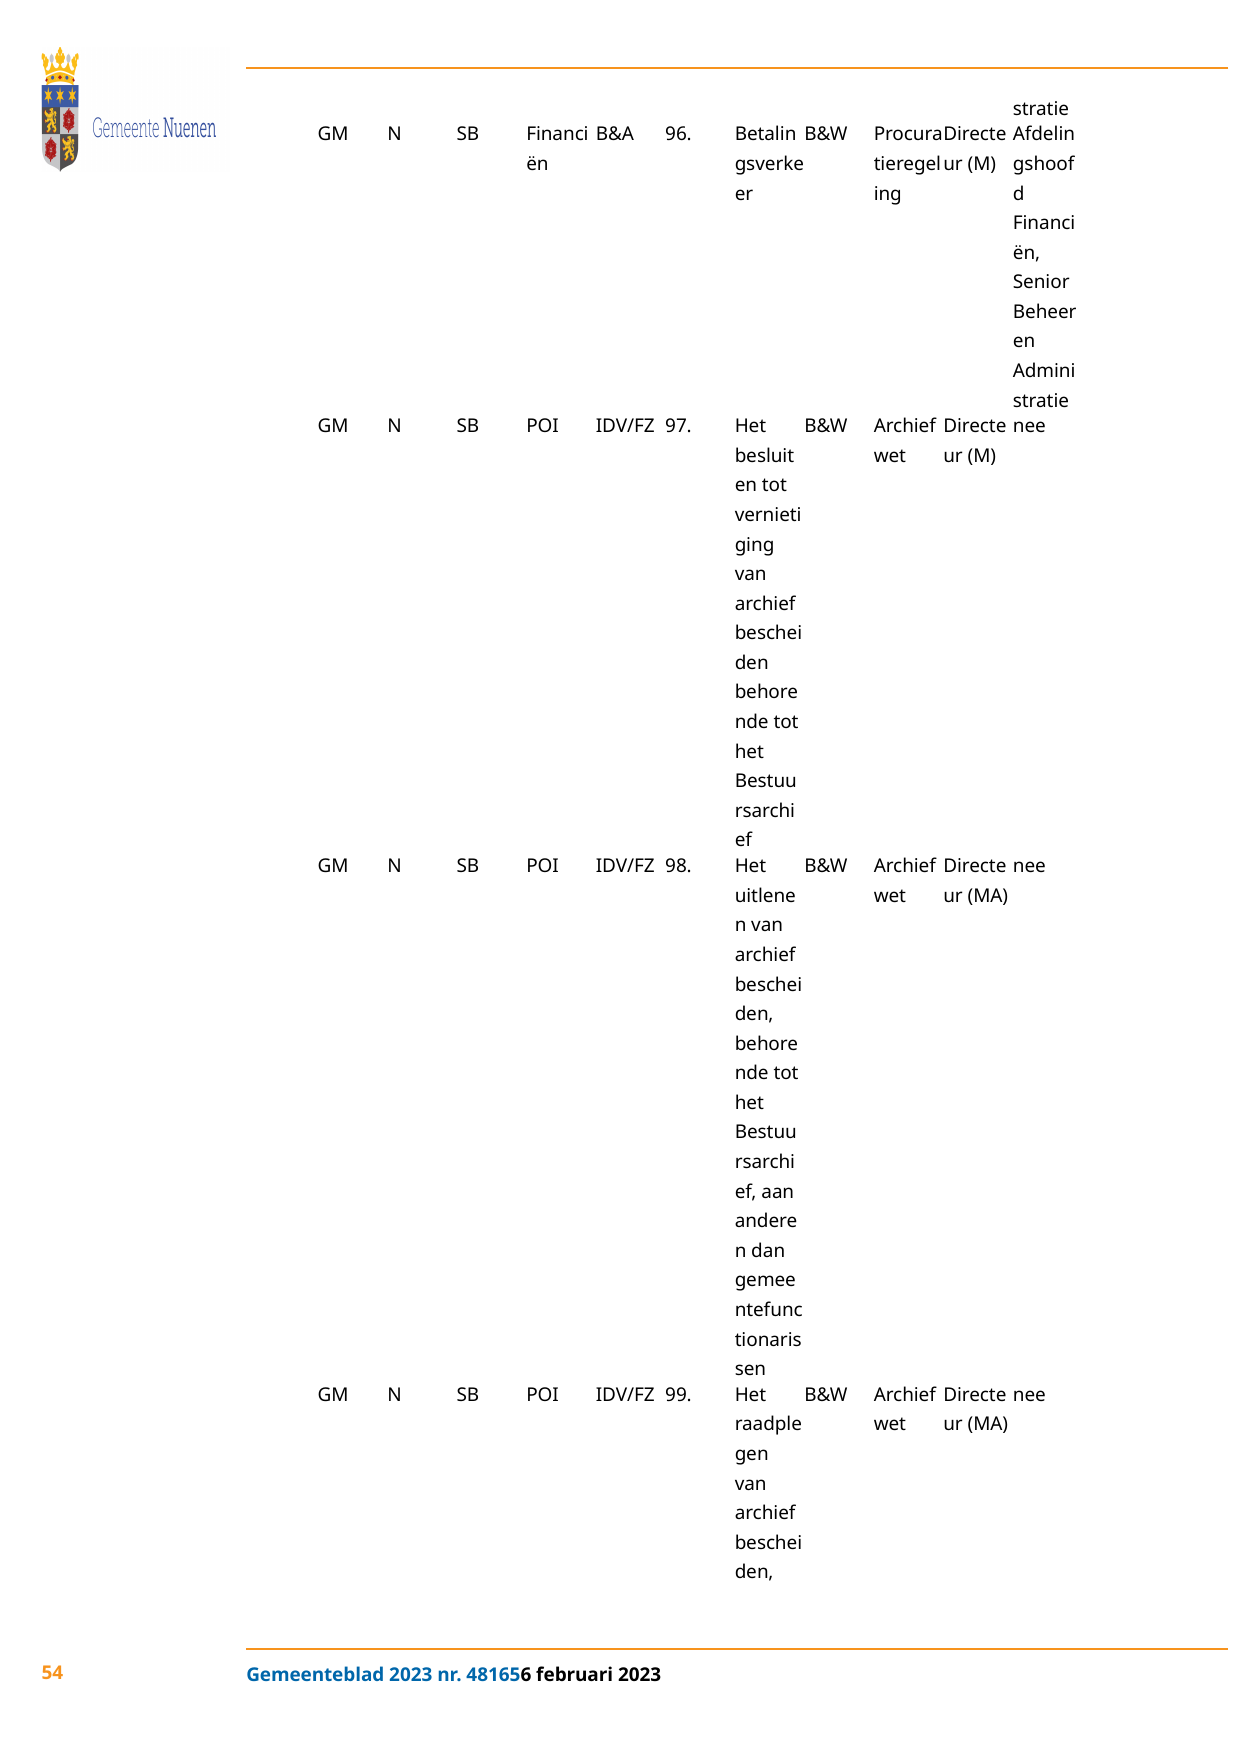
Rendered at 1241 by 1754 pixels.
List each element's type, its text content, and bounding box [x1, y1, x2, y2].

table_cell N [387, 121, 456, 412]
table_cell IDV/FZ [596, 413, 665, 852]
table_cell Procuratieregeling [874, 121, 943, 412]
table_cell Archiefwet [874, 1381, 943, 1584]
table_cell [804, 95, 873, 121]
table_cell [735, 95, 804, 121]
table_cell [1082, 1381, 1152, 1584]
table_cell Financiën [526, 121, 596, 412]
table_cell [1082, 413, 1152, 852]
table_cell [526, 95, 596, 121]
table_cell Betalingsverkeer [735, 121, 804, 412]
table_cell Archiefwet [874, 853, 943, 1381]
table_cell POI [526, 413, 596, 852]
table_cell GM [318, 853, 387, 1381]
table_cell SB [456, 853, 526, 1381]
table_cell SB [456, 1381, 526, 1584]
table_cell Directeur (M) [943, 413, 1013, 852]
table_cell Het uitlenen van archiefbescheiden, behorende tot het Bestuursarchief, aan anderen dan gemeentefunctionarissen [735, 853, 804, 1381]
table_cell Directeur (M) [943, 121, 1013, 412]
table_cell GM [318, 121, 387, 412]
table_cell [1082, 853, 1152, 1381]
table_cell Archiefwet [874, 413, 943, 852]
table_cell [248, 95, 317, 121]
table_cell Afdelingshoofd Financiën, Senior Beheer en Administratie [1013, 121, 1082, 412]
table_cell B&W [804, 1381, 873, 1584]
table_cell 96. [665, 121, 734, 412]
table_cell POI [526, 1381, 596, 1584]
table_cell N [387, 853, 456, 1381]
table_cell GM [318, 413, 387, 852]
table_cell [456, 95, 526, 121]
table_cell GM [318, 1381, 387, 1584]
table_cell B&W [804, 853, 873, 1381]
table_cell nee [1013, 853, 1082, 1381]
table_cell [1082, 121, 1152, 412]
table_cell [596, 95, 665, 121]
table_cell 99. [665, 1381, 734, 1584]
table_cell nee [1013, 1381, 1082, 1584]
table_cell [248, 121, 317, 412]
table_cell POI [526, 853, 596, 1381]
table_cell nee [1013, 413, 1082, 852]
table_cell 98. [665, 853, 734, 1381]
table_cell Het raadplegen van archiefbescheiden, [735, 1381, 804, 1584]
table_cell SB [456, 121, 526, 412]
table_cell IDV/FZ [596, 1381, 665, 1584]
table_cell Directeur (MA) [943, 853, 1013, 1381]
table_cell [665, 95, 734, 121]
table_cell [248, 1381, 317, 1584]
table_cell stratie [1013, 95, 1082, 121]
table_cell N [387, 413, 456, 852]
table_cell IDV/FZ [596, 853, 665, 1381]
table_cell N [387, 1381, 456, 1584]
table_cell [248, 853, 317, 1381]
table_cell B&W [804, 413, 873, 852]
table_cell Directeur (MA) [943, 1381, 1013, 1584]
table_cell 97. [665, 413, 734, 852]
table_cell Het besluiten tot vernietiging van archiefbescheiden behorende tot het Bestuursarchief [735, 413, 804, 852]
table_cell [874, 95, 943, 121]
table_cell [248, 413, 317, 852]
table_cell SB [456, 413, 526, 852]
table_cell [387, 95, 456, 121]
table_cell [943, 95, 1013, 121]
table_cell [318, 95, 387, 121]
table_cell [1082, 95, 1152, 121]
table_cell B&A [596, 121, 665, 412]
picture [41, 47, 231, 172]
table_cell B&W [804, 121, 873, 412]
